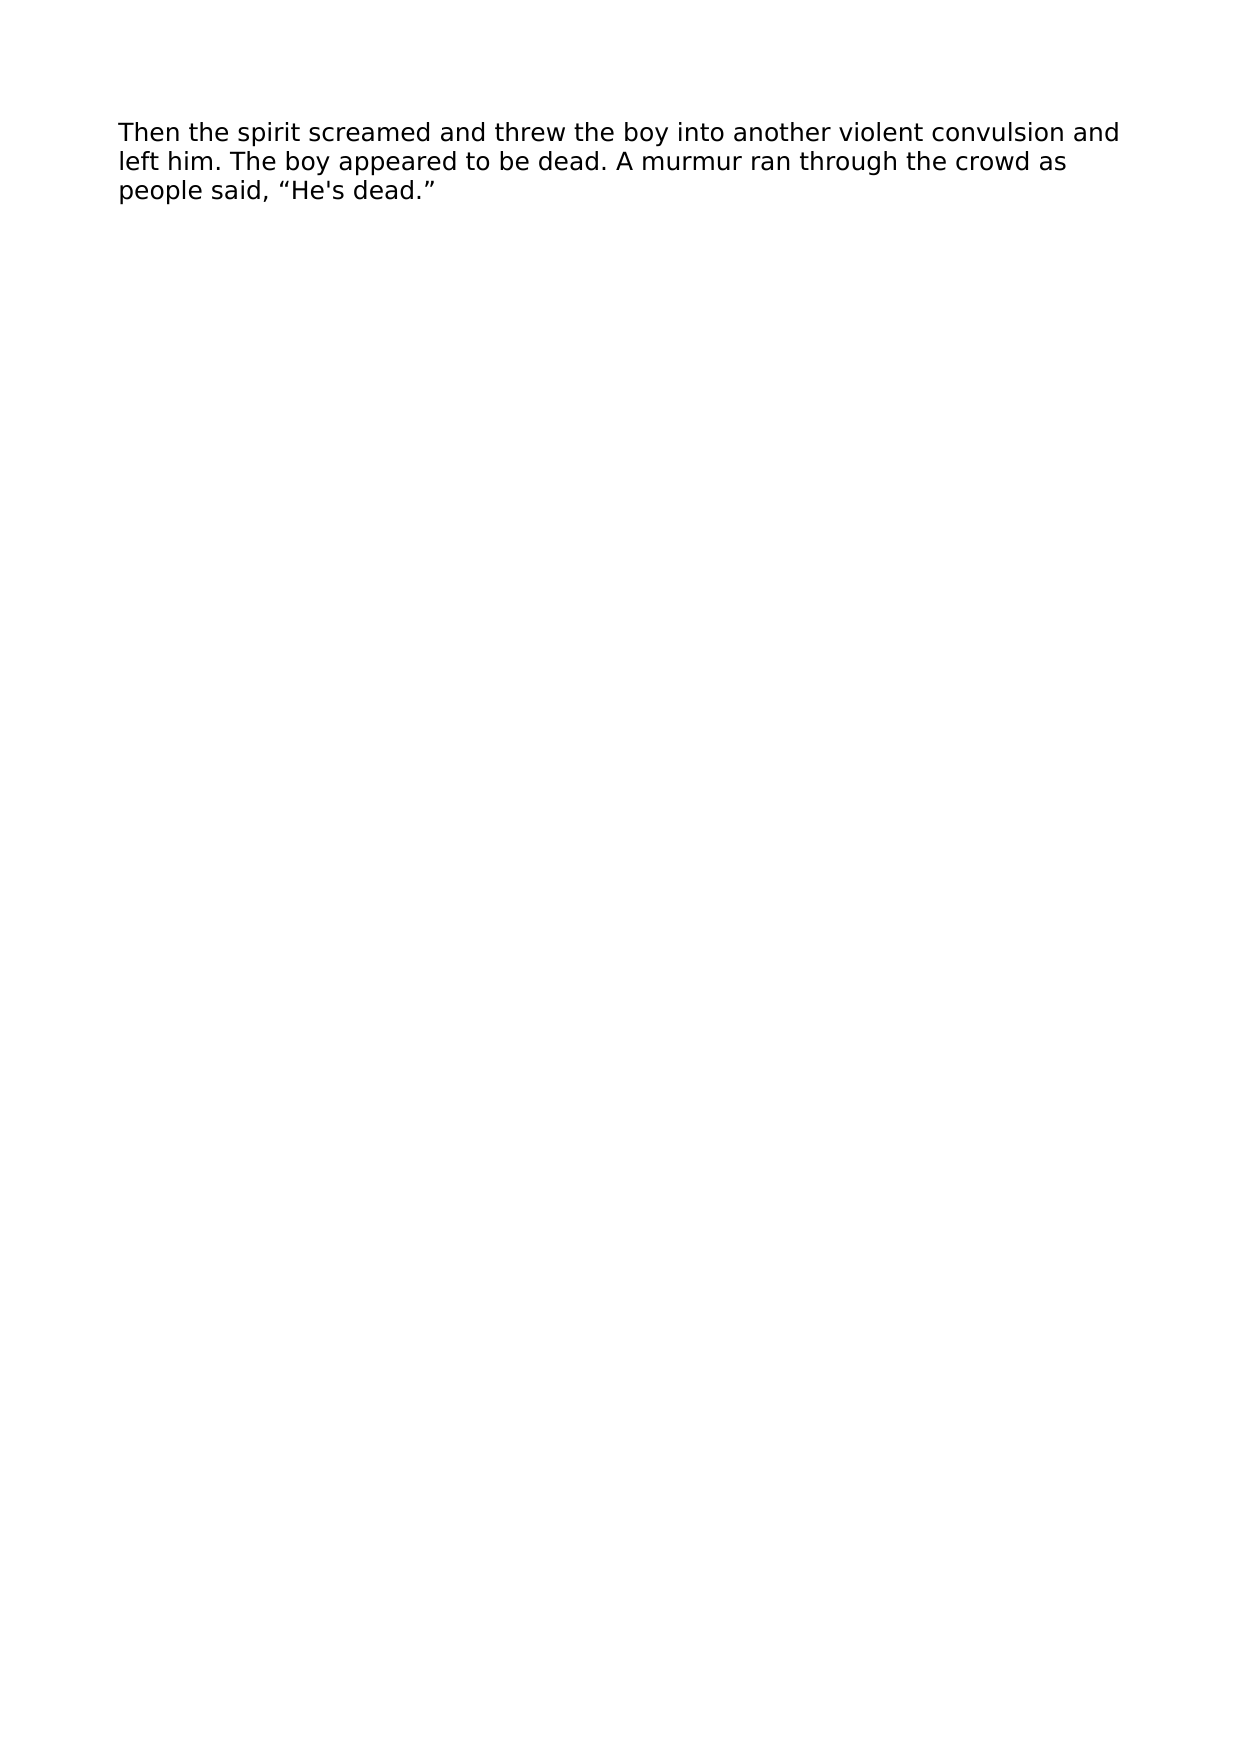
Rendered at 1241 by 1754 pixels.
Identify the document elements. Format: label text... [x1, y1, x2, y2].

text Then the spirit screamed and threw the boy into another violent convulsion and left him. The boy appeared to be dead. A murmur ran through the crowd as people said, “He's dead.” [118, 118, 1122, 206]
